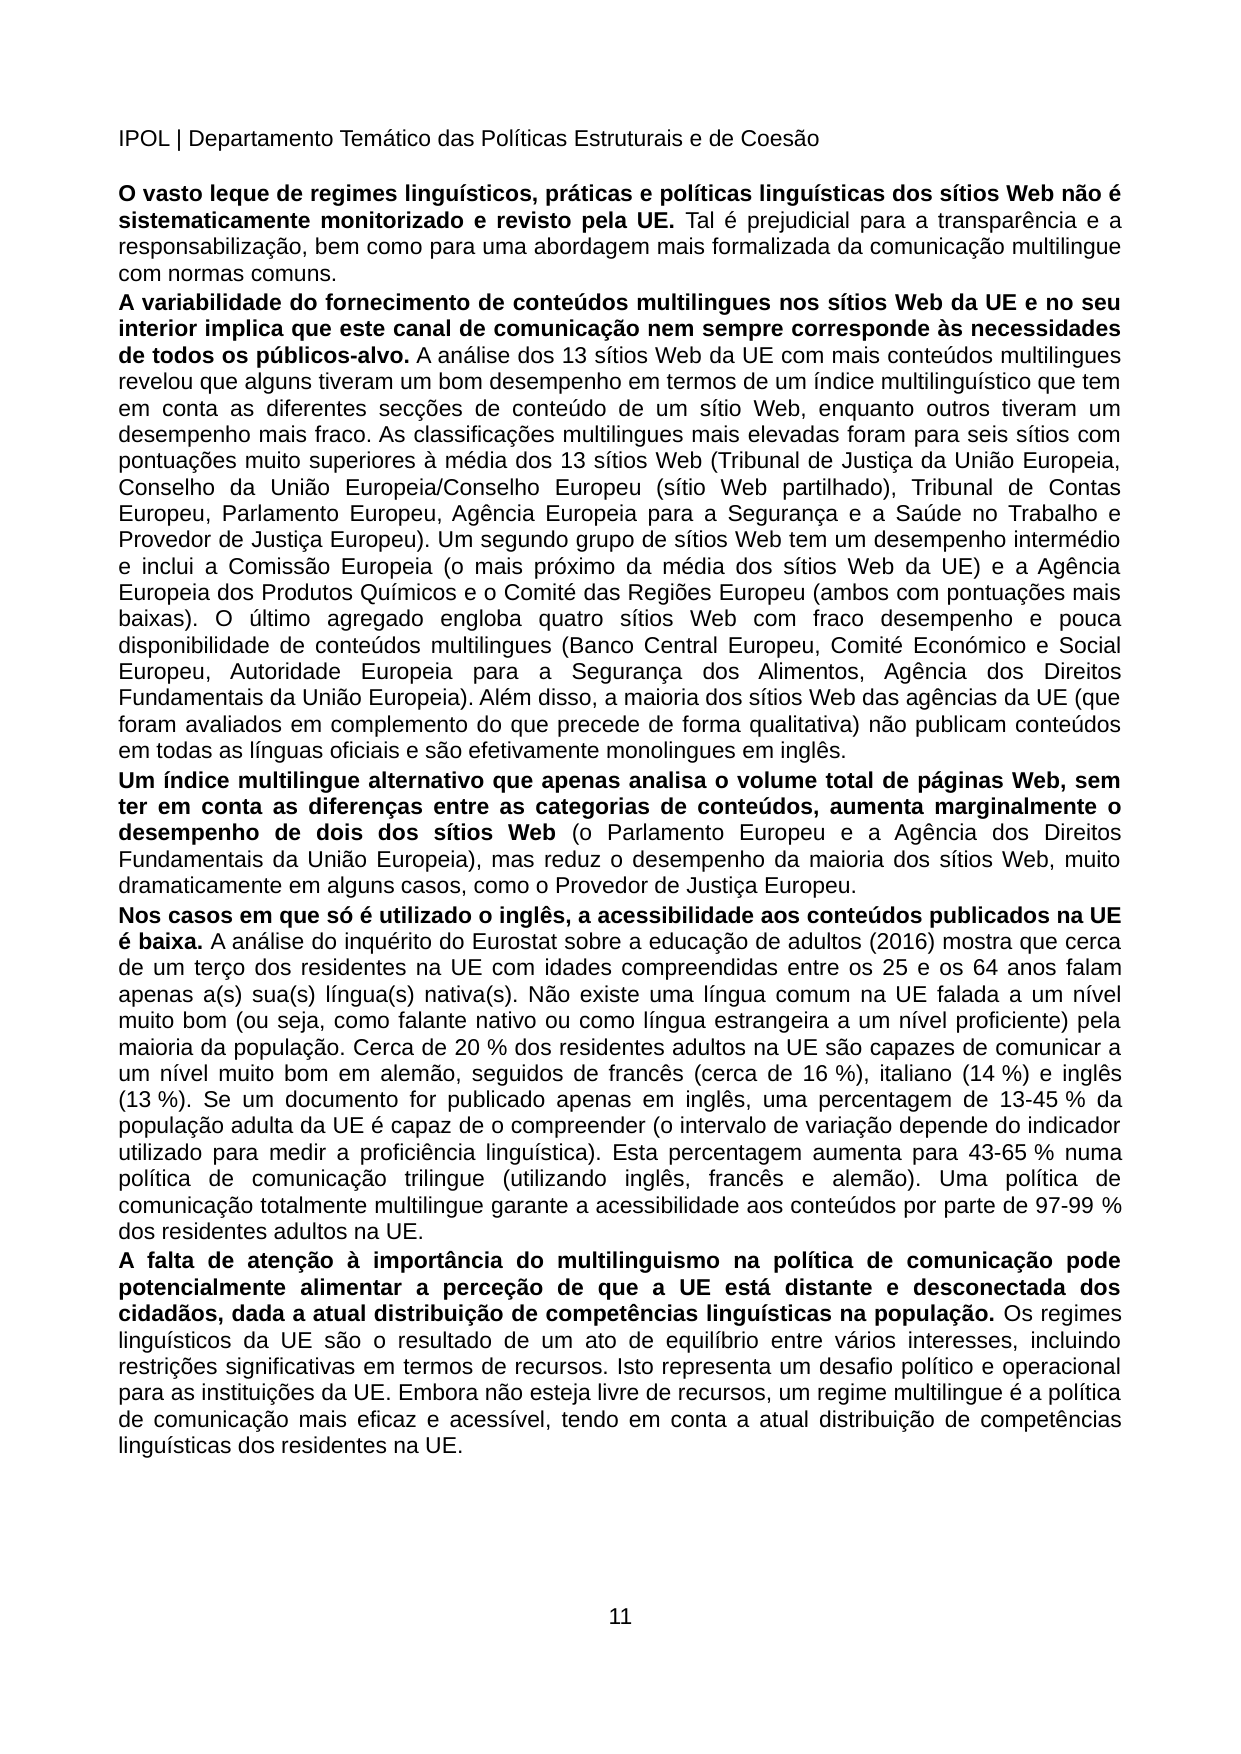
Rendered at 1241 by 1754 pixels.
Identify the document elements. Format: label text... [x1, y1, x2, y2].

text Nos casos em que só é utilizado o inglês, a acessibilidade aos conteúdos publicados na UE é baixa. A análise do inquérito do Eurostat sobre a educação de adultos (2016) mostra que cerca de um terço dos residentes na UE com idades compreendidas entre os 25 e os 64 anos falam apenas a(s) sua(s) língua(s) nativa(s). Não existe uma língua comum na UE falada a um nível muito bom (ou seja, como falante nativo ou como língua estrangeira a um nível proficiente) pela maioria da população. Cerca de 20 % dos residentes adultos na UE são capazes de comunicar a um nível muito bom em alemão, seguidos de francês (cerca de 16 %), italiano (14 %) e inglês (13 %). Se um documento for publicado apenas em inglês, uma percentagem de 13-45 % da população adulta da UE é capaz de o compreender (o intervalo de variação depende do indicador utilizado para medir a proficiência linguística). Esta percentagem aumenta para 43-65 % numa política de comunicação trilingue (utilizando inglês, francês e alemão). Uma política de comunicação totalmente multilingue garante a acessibilidade aos conteúdos por parte de 97-99 % dos residentes adultos na UE. [118, 902, 1122, 1244]
text O vasto leque de regimes linguísticos, práticas e políticas linguísticas dos sítios Web não é sistematicamente monitorizado e revisto pela UE. Tal é prejudicial para a transparência e a responsabilização, bem como para uma abordagem mais formalizada da comunicação multilingue com normas comuns. [118, 180, 1122, 286]
text A variabilidade do fornecimento de conteúdos multilingues nos sítios Web da UE e no seu interior implica que este canal de comunicação nem sempre corresponde às necessidades de todos os públicos-alvo. A análise dos 13 sítios Web da UE com mais conteúdos multilingues revelou que alguns tiveram um bom desempenho em termos de um índice multilinguístico que tem em conta as diferentes secções de conteúdo de um sítio Web, enquanto outros tiveram um desempenho mais fraco. As classificações multilingues mais elevadas foram para seis sítios com pontuações muito superiores à média dos 13 sítios Web (Tribunal de Justiça da União Europeia, Conselho da União Europeia/Conselho Europeu (sítio Web partilhado), Tribunal de Contas Europeu, Parlamento Europeu, Agência Europeia para a Segurança e a Saúde no Trabalho e Provedor de Justiça Europeu). Um segundo grupo de sítios Web tem um desempenho intermédio e inclui a Comissão Europeia (o mais próximo da média dos sítios Web da UE) e a Agência Europeia dos Produtos Químicos e o Comité das Regiões Europeu (ambos com pontuações mais baixas). O último agregado engloba quatro sítios Web com fraco desempenho e pouca disponibilidade de conteúdos multilingues (Banco Central Europeu, Comité Económico e Social Europeu, Autoridade Europeia para a Segurança dos Alimentos, Agência dos Direitos Fundamentais da União Europeia). Além disso, a maioria dos sítios Web das agências da UE (que foram avaliados em complemento do que precede de forma qualitativa) não publicam conteúdos em todas as línguas oficiais e são efetivamente monolingues em inglês. [118, 289, 1122, 763]
text Um índice multilingue alternativo que apenas analisa o volume total de páginas Web, sem ter em conta as diferenças entre as categorias de conteúdos, aumenta marginalmente o desempenho de dois dos sítios Web (o Parlamento Europeu e a Agência dos Direitos Fundamentais da União Europeia), mas reduz o desempenho da maioria dos sítios Web, muito dramaticamente em alguns casos, como o Provedor de Justiça Europeu. [118, 767, 1122, 898]
text A falta de atenção à importância do multilinguismo na política de comunicação pode potencialmente alimentar a perceção de que a UE está distante e desconectada dos cidadãos, dada a atual distribuição de competências linguísticas na população. Os regimes linguísticos da UE são o resultado de um ato de equilíbrio entre vários interesses, incluindo restrições significativas em termos de recursos. Isto representa um desafio político e operacional para as instituições da UE. Embora não esteja livre de recursos, um regime multilingue é a política de comunicação mais eficaz e acessível, tendo em conta a atual distribuição de competências linguísticas dos residentes na UE. [118, 1247, 1122, 1458]
